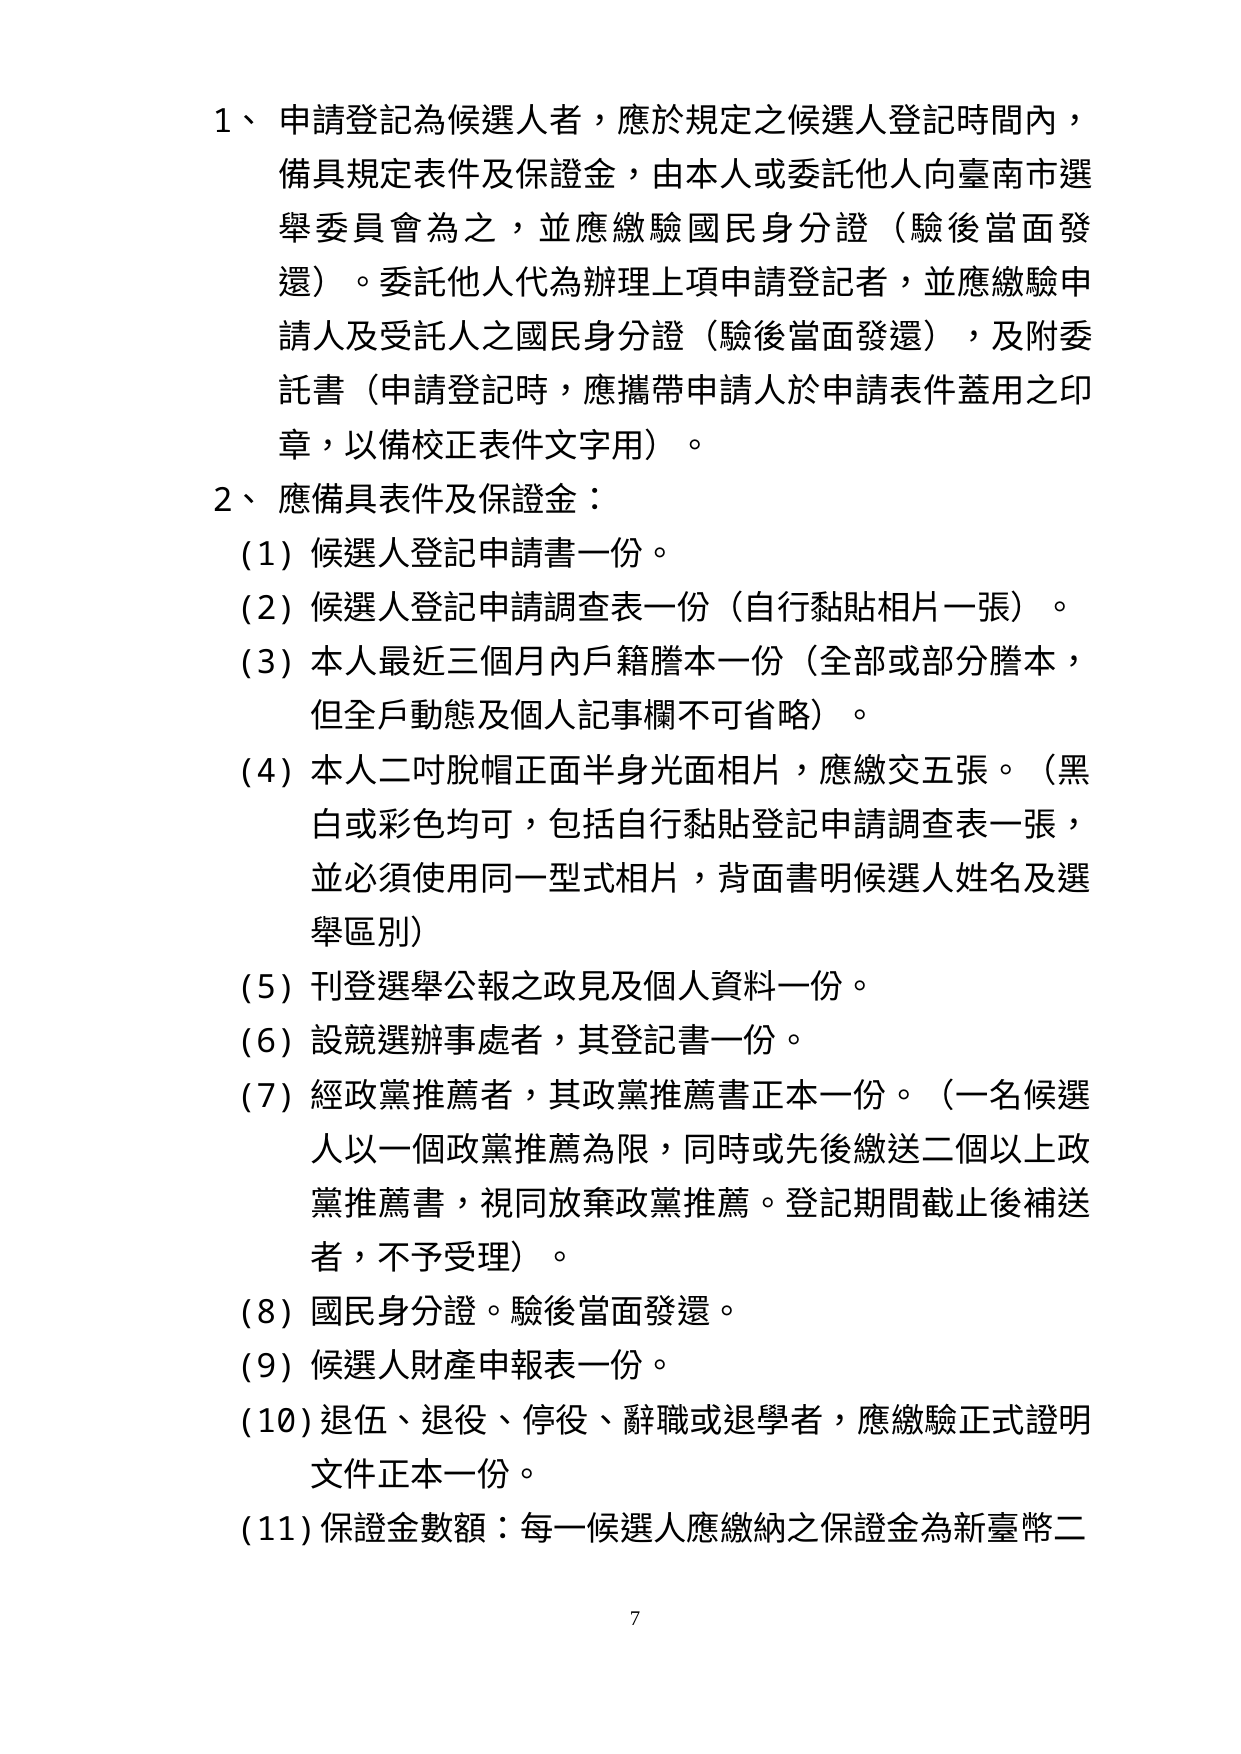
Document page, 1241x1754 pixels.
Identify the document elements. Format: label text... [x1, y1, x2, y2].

list 退伍、退役、停役、辭職或退學者，應繳驗正式證明文件正本一份。 [236, 1389, 1092, 1497]
list 本人二吋脫帽正面半身光面相片，應繳交五張。（黑白或彩色均可，包括自行黏貼登記申請調查表一張，並必須使用同一型式相片，背面書明候選人姓名及選舉區別） [236, 739, 1092, 955]
list 候選人登記申請書一份。 [236, 522, 1092, 576]
list 經政黨推薦者，其政黨推薦書正本一份。（一名候選人以一個政黨推薦為限，同時或先後繳送二個以上政黨推薦書，視同放棄政黨推薦。登記期間截止後補送者，不予受理）。 [236, 1064, 1092, 1280]
list 應備具表件及保證金： [212, 468, 1092, 522]
list 國民身分證。驗後當面發還。 [236, 1280, 1092, 1334]
list 設競選辦事處者，其登記書一份。 [236, 1009, 1092, 1064]
list 申請登記為候選人者，應於規定之候選人登記時間內，備具規定表件及保證金，由本人或委託他人向臺南市選舉委員會為之，並應繳驗國民身分證（驗後當面發還）。委託他人代為辦理上項申請登記者，並應繳驗申請人及受託人之國民身分證（驗後當面發還），及附委託書（申請登記時，應攜帶申請人於申請表件蓋用之印章，以備校正表件文字用）。 [212, 89, 1092, 468]
list 候選人財產申報表一份。 [236, 1334, 1092, 1389]
list 本人最近三個月內戶籍謄本一份（全部或部分謄本，但全戶動態及個人記事欄不可省略）。 [236, 630, 1092, 739]
list 保證金數額：每一候選人應繳納之保證金為新臺幣二 [236, 1497, 1092, 1551]
list 候選人登記申請調查表一份（自行黏貼相片一張）。 [236, 576, 1092, 630]
list 刊登選舉公報之政見及個人資料一份。 [236, 955, 1092, 1009]
